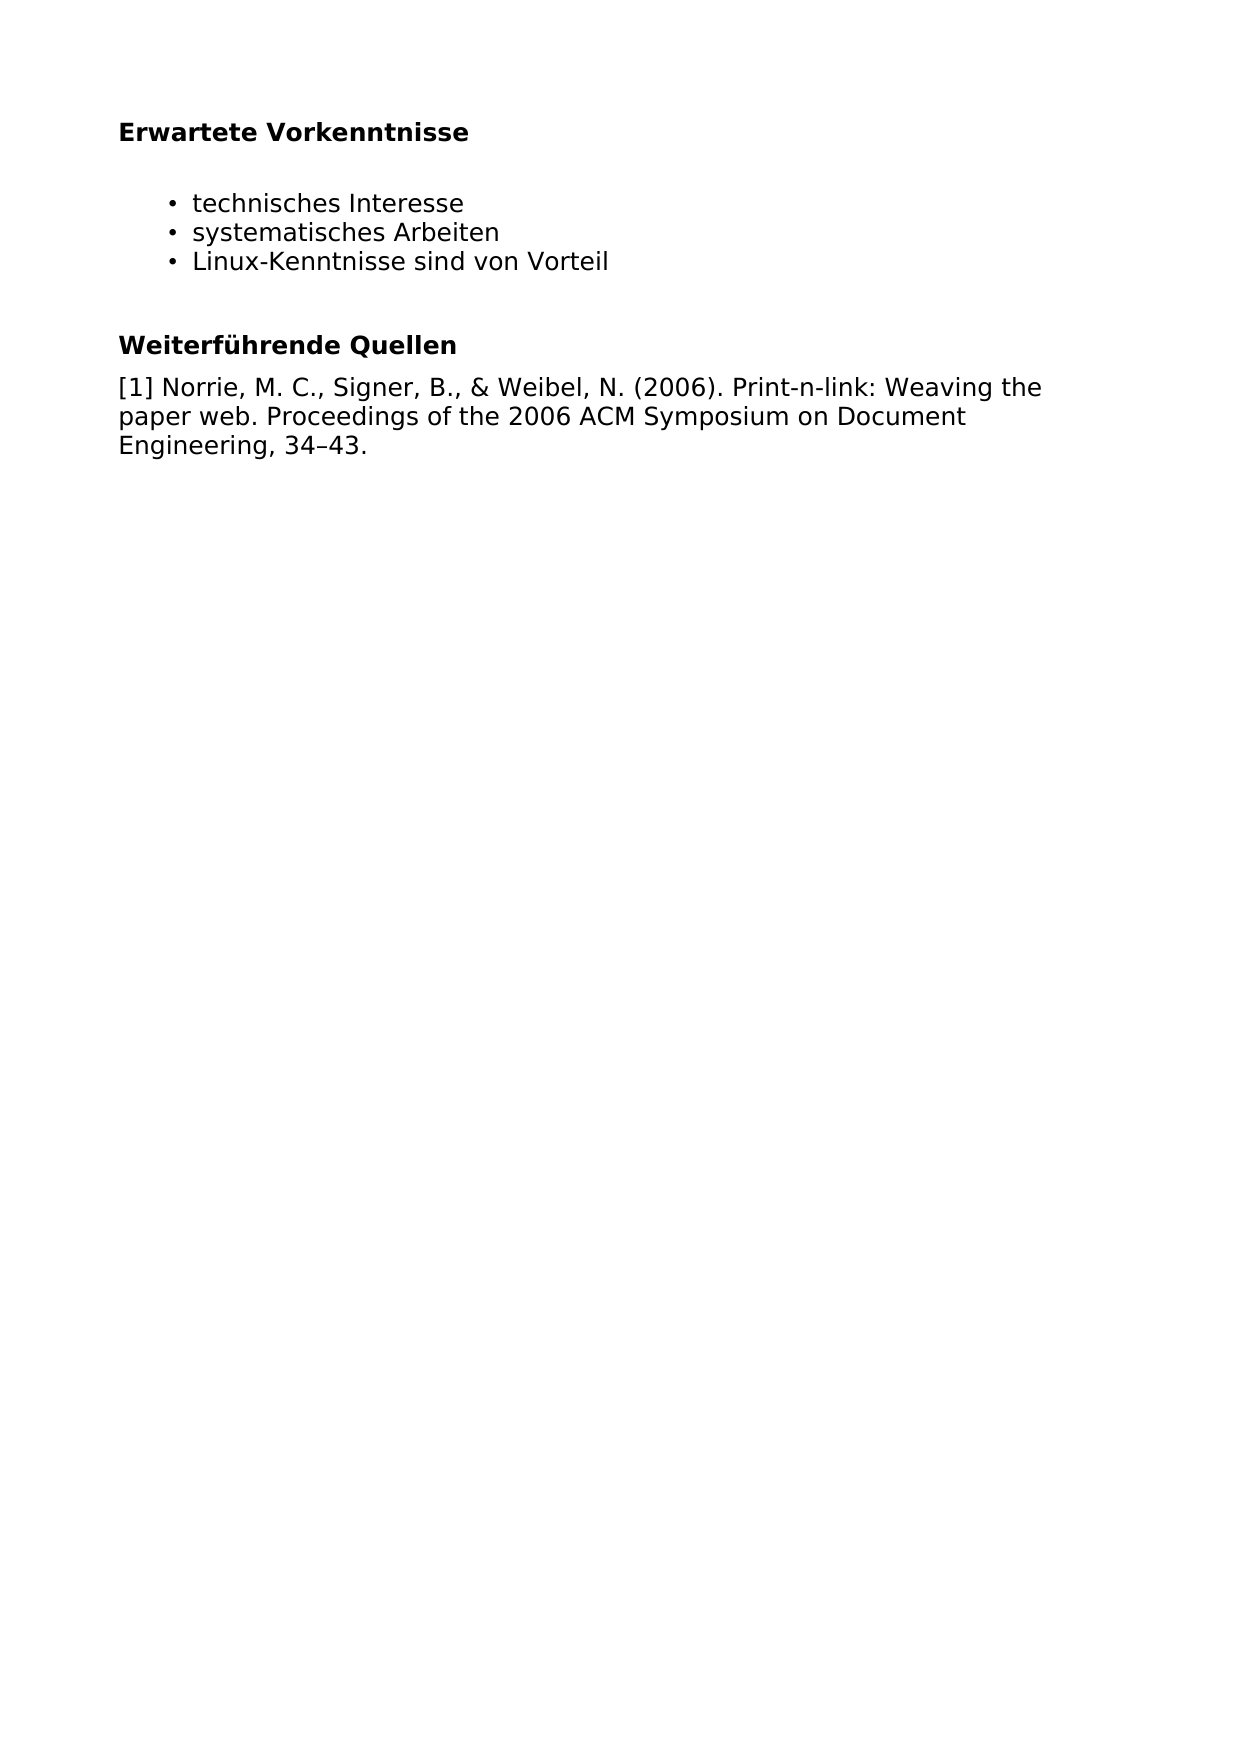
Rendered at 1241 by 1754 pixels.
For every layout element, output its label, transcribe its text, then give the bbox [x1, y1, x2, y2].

list systematisches Arbeiten [177, 218, 1122, 248]
list Linux-Kenntnisse sind von Vorteil [177, 248, 1122, 277]
text [1] Norrie, M. C., Signer, B., & Weibel, N. (2006). Print-n-link: Weaving the paper web. Proceedings of the 2006 ACM Symposium on Document Engineering, 34–43. [118, 373, 1122, 460]
subtitle Weiterführende Quellen [118, 331, 1122, 360]
list technisches Interesse [177, 189, 1122, 218]
subtitle Erwartete Vorkenntnisse [118, 118, 1122, 147]
